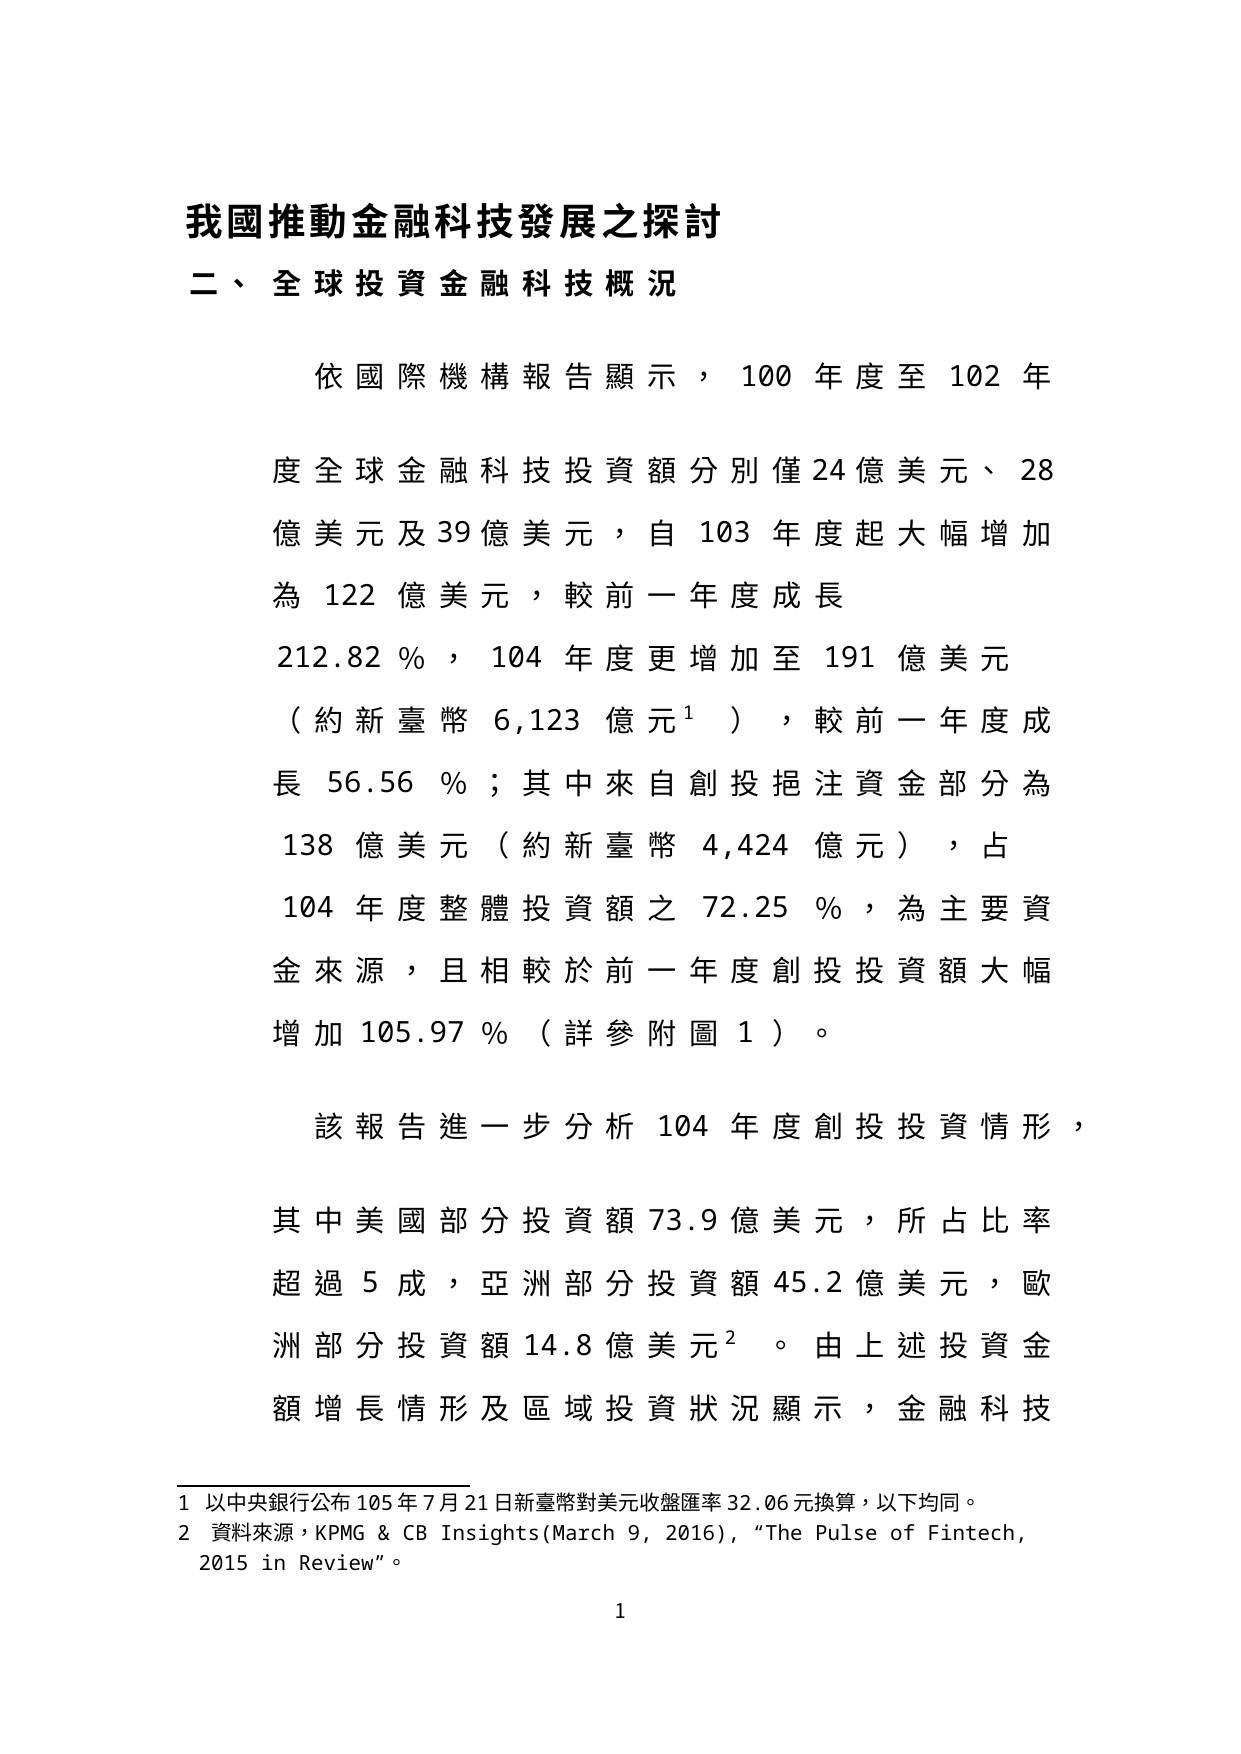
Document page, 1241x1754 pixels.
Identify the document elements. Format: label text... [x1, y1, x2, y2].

text 以中央銀行公布105年7月21日新臺幣對美元收盤匯率32.06元換算，以下均同。 [177, 1486, 1063, 1516]
text 該報告進一步分析104年度創投投資情形，其中美國部分投資額73.9億美元，所占比率超過5成，亞洲部分投資額45.2億美元，歐洲部分投資額14.8億美元。由上述投資金額增長情形及區域投資狀況顯示，金融科技發展漸被投資界看重，成為全球爭取資金投資之新興範疇，且區域分布上，除向來創投資金流動活躍之美國地區外，亞洲亦成為創投針對金融科技發展布局之潛在重點區域。 [242, 1052, 1058, 1427]
text 資料來源，KPMG & CB Insights(March 9, 2016), “The Pulse of Fintech, 2015 in Review”。 [177, 1516, 1063, 1577]
text 依國際機構報告顯示，100年度至102年度全球金融科技投資額分別僅24億美元、28億美元及39億美元，自103年度起大幅增加為122億美元，較前一年度成長212.82％，104年度更增加至191億美元（約新臺幣6,123億元），較前一年度成長56.56％；其中來自創投挹注資金部分為138億美元（約新臺幣4,424億元），占104年度整體投資額之72.25％，為主要資金來源，且相較於前一年度創投投資額大幅增加105.97％（詳參附圖1）。 [242, 302, 1058, 1052]
text 我國推動金融科技發展之探討 [183, 177, 1058, 240]
text 二、全球投資金融科技概況 [183, 240, 1058, 302]
